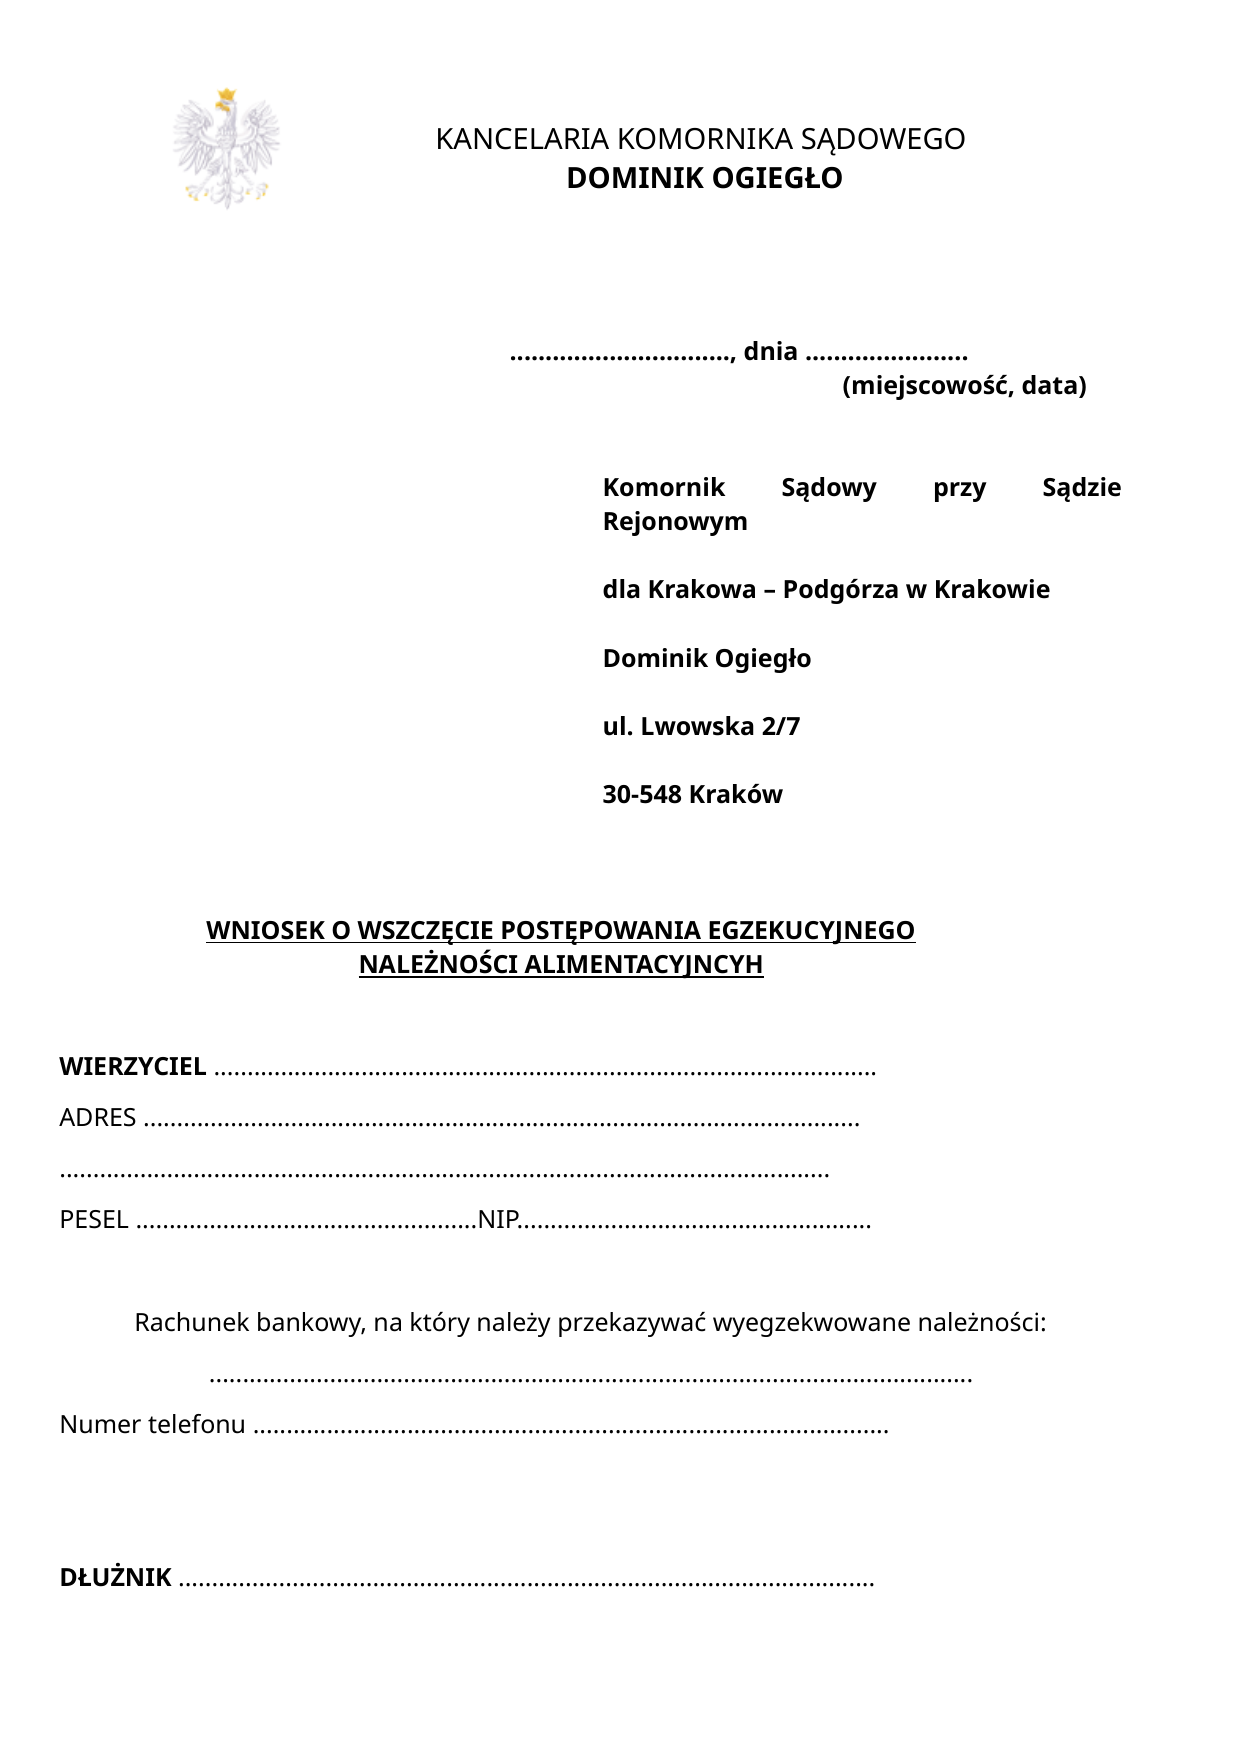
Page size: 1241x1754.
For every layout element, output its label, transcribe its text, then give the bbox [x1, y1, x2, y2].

text [118, 118, 162, 158]
text (miejscowość, data) [118, 368, 1122, 402]
text WIERZYCIEL ................................................................................................... [59, 1049, 1122, 1083]
text ..............................., dnia ....................... [118, 334, 1122, 368]
picture [162, 79, 288, 214]
text DŁUŻNIK ........................................................................................................ [59, 1559, 1122, 1593]
text dla Krakowa – Podgórza w Krakowie [602, 572, 1122, 606]
text KANCELARIA KOMORNIKA SĄDOWEGO [288, 118, 1122, 158]
text .................................................................................................................. [59, 1355, 1122, 1389]
text Rachunek bankowy, na który należy przekazywać wyegzekwowane należności: [59, 1304, 1122, 1338]
text PESEL ...................................................NIP..................................................... [59, 1202, 1122, 1236]
text 30-548 Kraków [602, 777, 1122, 811]
text DOMINIK OGIEGŁO [288, 158, 1122, 197]
text ADRES ........................................................................................................... [59, 1100, 1122, 1134]
text NALEŻNOŚCI ALIMENTACYJNCYH [0, 947, 1122, 981]
text WNIOSEK O WSZCZĘCIE POSTĘPOWANIA EGZEKUCYJNEGO [0, 913, 1122, 947]
text ................................................................................................................... [59, 1151, 1122, 1185]
text [118, 158, 162, 197]
text Komornik Sądowy przy Sądzie Rejonowym [602, 436, 1122, 538]
text Numer telefonu ............................................................................................... [59, 1406, 1122, 1440]
text ul. Lwowska 2/7 [602, 708, 1122, 742]
text Dominik Ogiegło [602, 606, 1122, 674]
